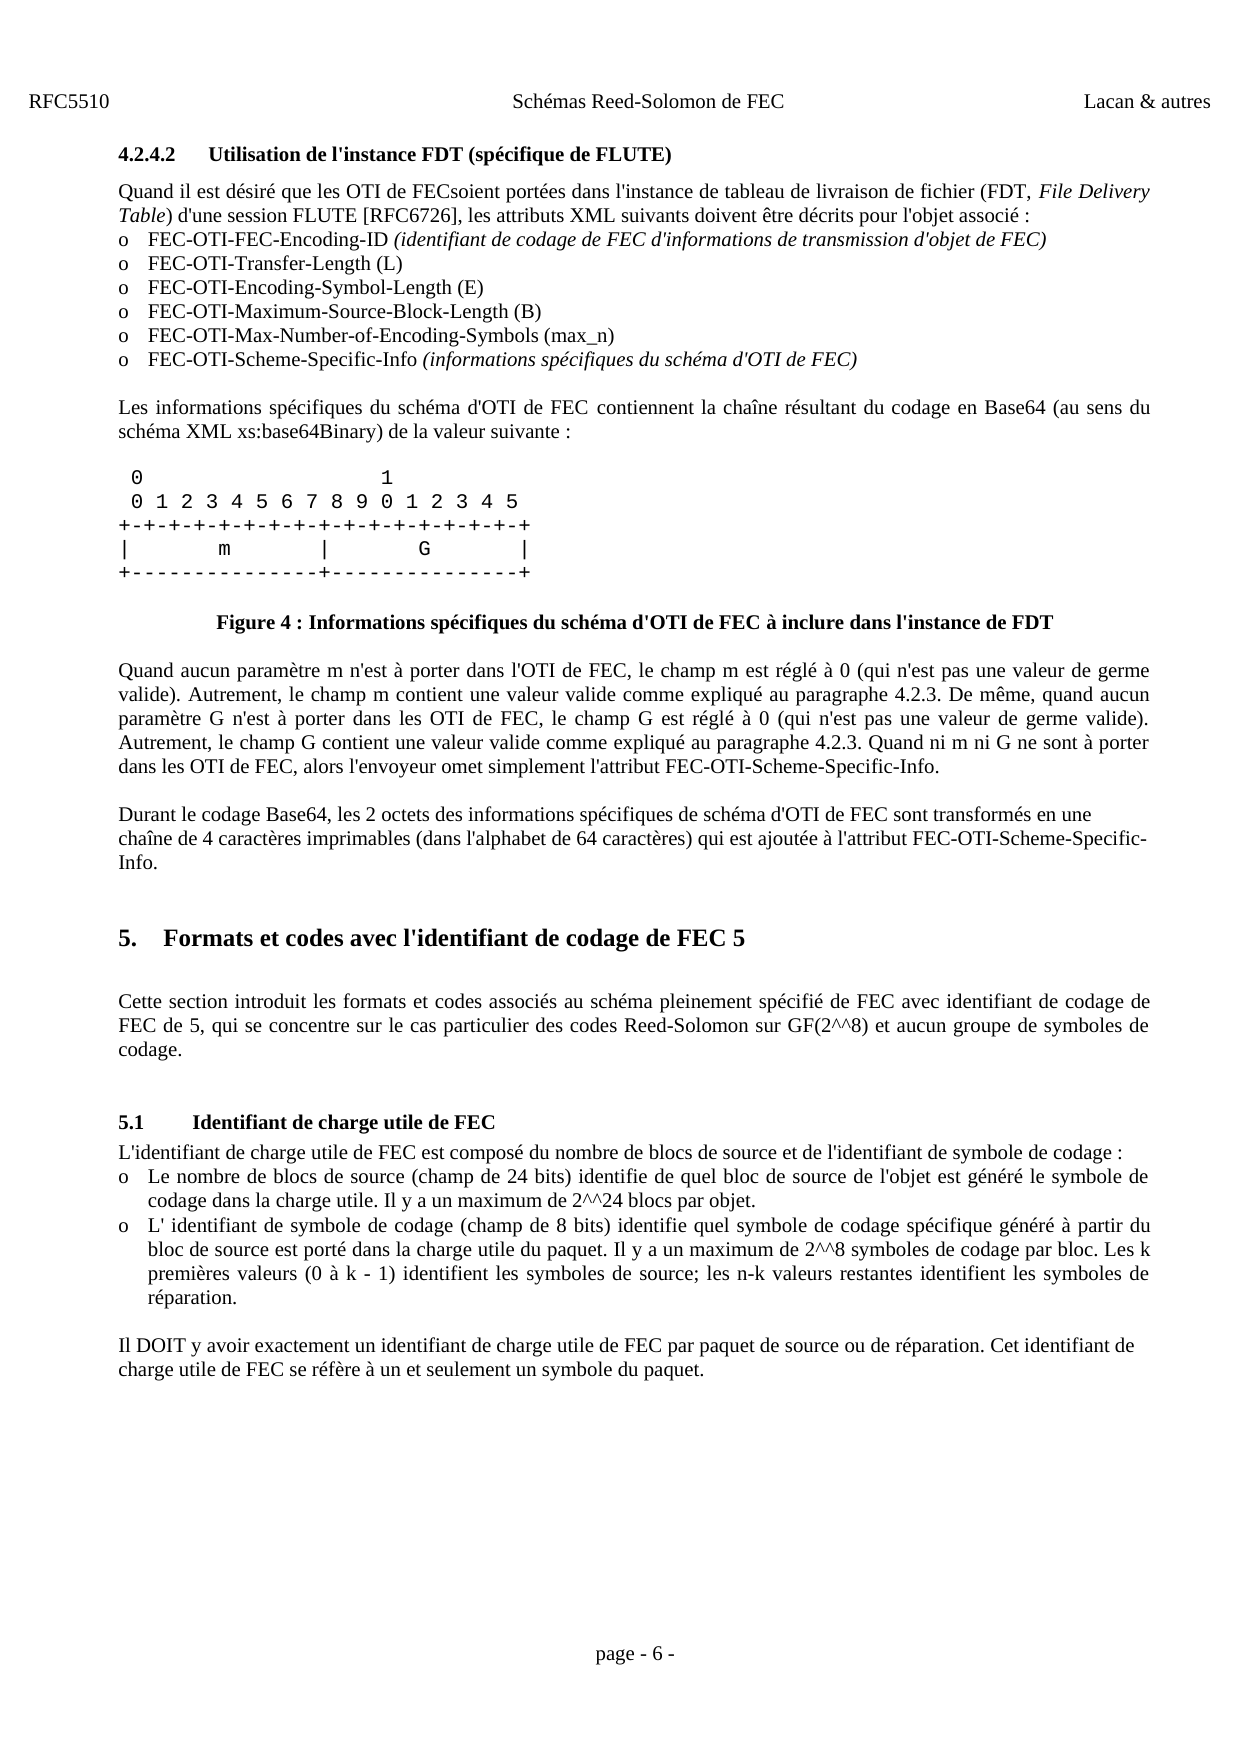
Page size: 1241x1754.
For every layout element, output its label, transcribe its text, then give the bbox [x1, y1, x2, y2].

text Quand aucun paramètre m n'est à porter dans l'OTI de FEC, le champ m est réglé à 0 (qui n'est pas une valeur de germe valide). Autrement, le champ m contient une valeur valide comme expliqué au paragraphe 4.2.3. De même, quand aucun paramètre G n'est à porter dans les OTI de FEC, le champ G est réglé à 0 (qui n'est pas une valeur de germe valide). Autrement, le champ G contient une valeur valide comme expliqué au paragraphe 4.2.3. Quand ni m ni G ne sont à porter dans les OTI de FEC, alors l'envoyeur omet simplement l'attribut FEC-OTI-Scheme-Specific-Info. [118, 658, 1152, 778]
text +-+-+-+-+-+-+-+-+-+-+-+-+-+-+-+-+ [118, 515, 1152, 538]
text o FEC-OTI-FEC-Encoding-ID (identifiant de codage de FEC d'informations de transmission d'objet de FEC) [118, 227, 1152, 251]
text o FEC-OTI-Encoding-Symbol-Length (E) [118, 275, 1152, 299]
text o FEC-OTI-Maximum-Source-Block-Length (B) [118, 299, 1152, 323]
text o FEC-OTI-Scheme-Specific-Info (informations spécifiques du schéma d'OTI de FEC) [118, 347, 1152, 371]
text L'identifiant de charge utile de FEC est composé du nombre de blocs de source et de l'identifiant de symbole de codage : [118, 1140, 1152, 1164]
text 0 1 [118, 467, 1152, 491]
text Durant le codage Base64, les 2 octets des informations spécifiques de schéma d'OTI de FEC sont transformés en une chaîne de 4 caractères imprimables (dans l'alphabet de 64 caractères) qui est ajoutée à l'attribut FEC-OTI-Scheme-Specific-Info. [118, 802, 1152, 874]
text | m | G | [118, 538, 1152, 562]
text Quand il est désiré que les OTI de FECsoient portées dans l'instance de tableau de livraison de fichier (FDT, File Delivery Table) d'une session FLUTE [RFC6726], les attributs XML suivants doivent être décrits pour l'objet associé : [118, 179, 1152, 227]
text Les informations spécifiques du schéma d'OTI de FEC contiennent la chaîne résultant du codage en Base64 (au sens du schéma XML xs:base64Binary) de la valeur suivante : [118, 395, 1152, 443]
text Il DOIT y avoir exactement un identifiant de charge utile de FEC par paquet de source ou de réparation. Cet identifiant de charge utile de FEC se réfère à un et seulement un symbole du paquet. [118, 1333, 1152, 1381]
subtitle 4.2.4.2 Utilisation de l'instance FDT (spécifique de FLUTE) [118, 142, 1152, 166]
text +---------------+---------------+ [118, 562, 1152, 586]
text 0 1 2 3 4 5 6 7 8 9 0 1 2 3 4 5 [118, 491, 1152, 515]
text o L' identifiant de symbole de codage (champ de 8 bits) identifie quel symbole de codage spécifique généré à partir du bloc de source est porté dans la charge utile du paquet. Il y a un maximum de 2^^8 symboles de codage par bloc. Les k premières valeurs (0 à k - 1) identifient les symboles de source; les n-k valeurs restantes identifient les symboles de réparation. [118, 1212, 1152, 1309]
subtitle 5.1 Identifiant de charge utile de FEC [118, 1110, 1152, 1134]
text Cette section introduit les formats et codes associés au schéma pleinement spécifié de FEC avec identifiant de codage de FEC de 5, qui se concentre sur le cas particulier des codes Reed-Solomon sur GF(2^^8) et aucun groupe de symboles de codage. [118, 989, 1152, 1061]
subtitle 5. Formats et codes avec l'identifiant de codage de FEC 5 [118, 923, 1152, 952]
subtitle Figure 4 : Informations spécifiques du schéma d'OTI de FEC à inclure dans l'instance de FDT [118, 610, 1152, 634]
text o FEC-OTI-Transfer-Length (L) [118, 251, 1152, 275]
text o Le nombre de blocs de source (champ de 24 bits) identifie de quel bloc de source de l'objet est généré le symbole de codage dans la charge utile. Il y a un maximum de 2^^24 blocs par objet. [118, 1164, 1152, 1212]
text o FEC-OTI-Max-Number-of-Encoding-Symbols (max_n) [118, 323, 1152, 347]
